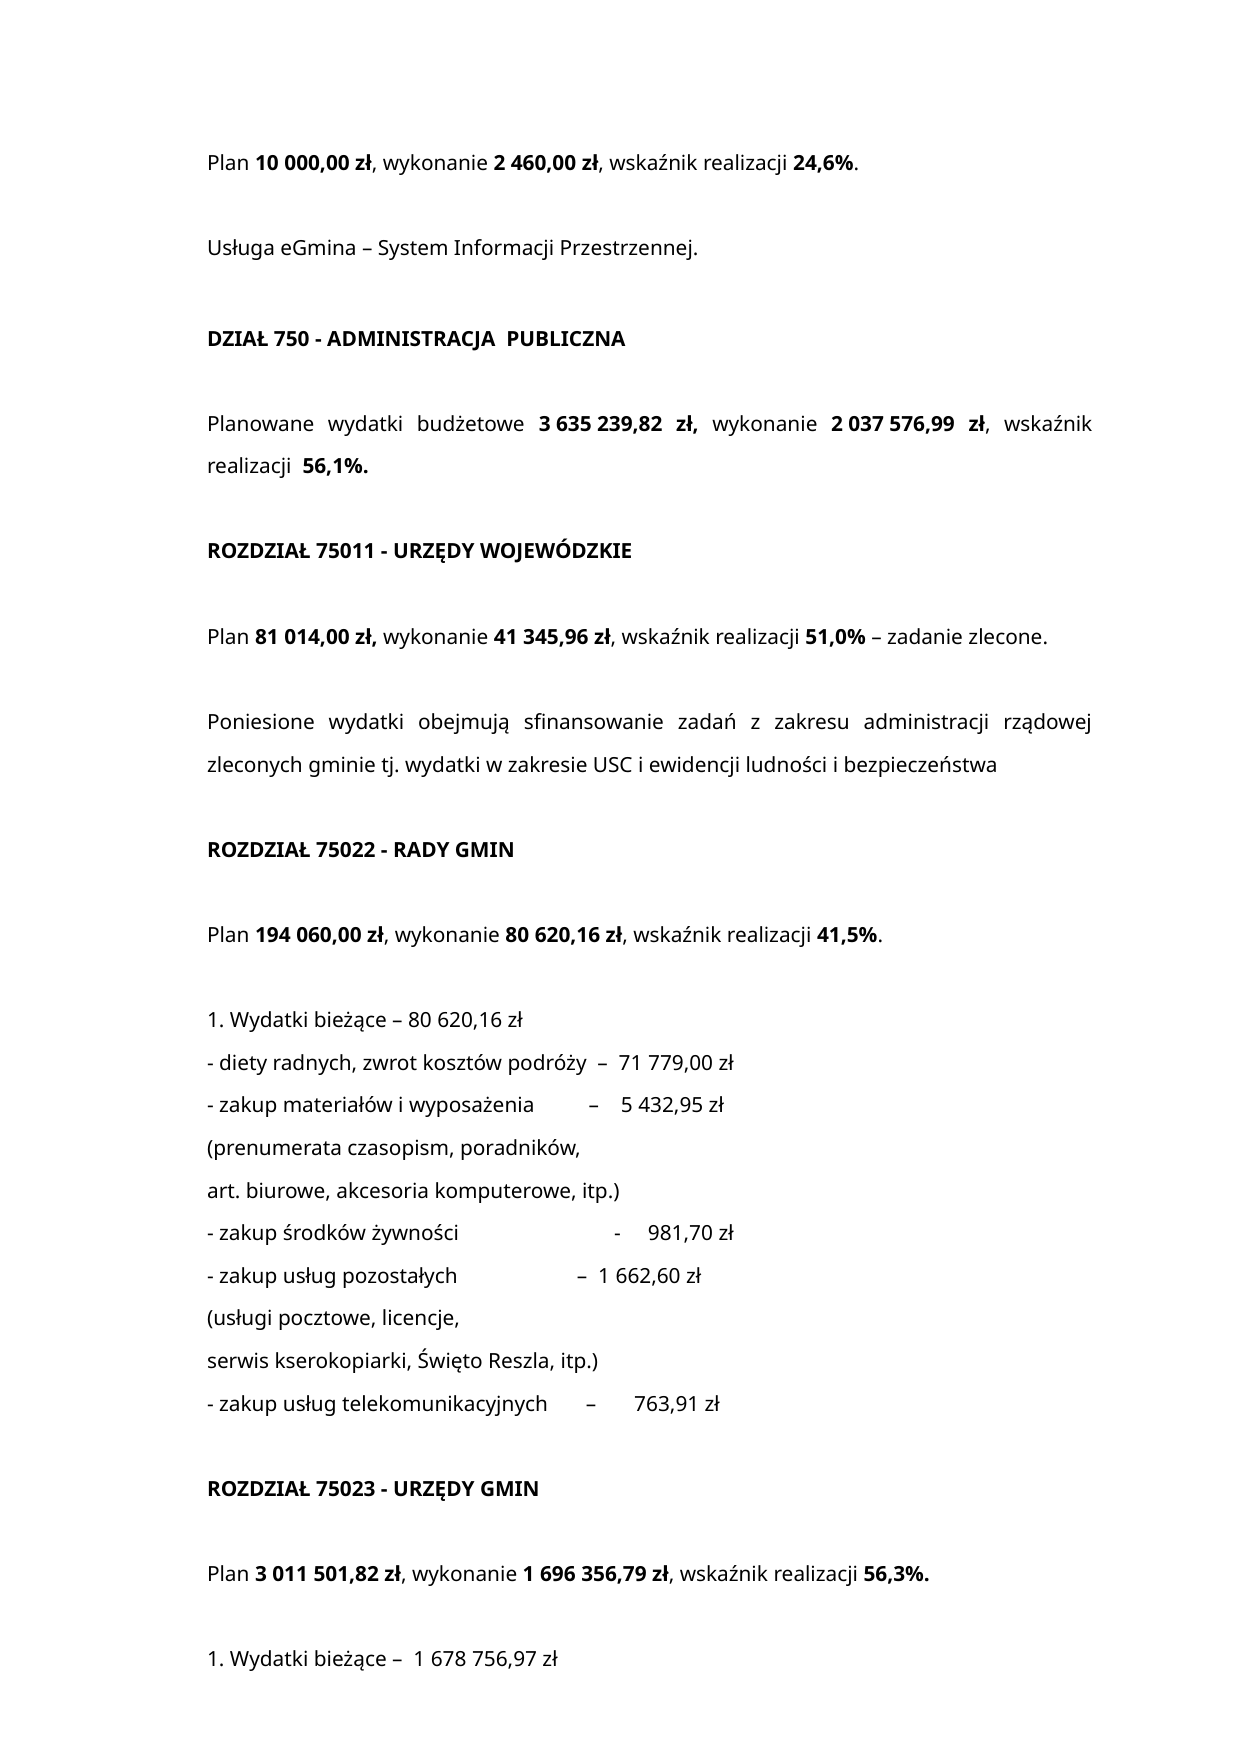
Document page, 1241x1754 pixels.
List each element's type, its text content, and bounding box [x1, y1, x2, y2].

text ROZDZIAŁ 75011 - URZĘDY WOJEWÓDZKIE [207, 537, 1092, 565]
text Poniesione wydatki obejmują sfinansowanie zadań z zakresu administracji rządowej zleconych gminie tj. wydatki w zakresie USC i ewidencji ludności i bezpieczeństwa [207, 707, 1092, 778]
text - zakup środków żywności - 981,70 zł [207, 1218, 1092, 1247]
text Plan 194 060,00 zł, wykonanie 80 620,16 zł, wskaźnik realizacji 41,5%. [207, 920, 1092, 948]
text - zakup usług pozostałych – 1 662,60 zł [207, 1261, 1092, 1289]
text ROZDZIAŁ 75022 - RADY GMIN [207, 835, 1092, 863]
text Plan 3 011 501,82 zł, wykonanie 1 696 356,79 zł, wskaźnik realizacji 56,3%. [207, 1559, 1092, 1588]
text - zakup usług telekomunikacyjnych – 763,91 zł [207, 1389, 1092, 1417]
text (prenumerata czasopism, poradników, [207, 1133, 1092, 1162]
text - diety radnych, zwrot kosztów podróży – 71 779,00 zł [207, 1048, 1092, 1076]
text ROZDZIAŁ 75023 - URZĘDY GMIN [207, 1474, 1092, 1502]
text (usługi pocztowe, licencje, [207, 1303, 1092, 1332]
text Plan 81 014,00 zł, wykonanie 41 345,96 zł, wskaźnik realizacji 51,0% – zadanie zlecone. [207, 622, 1092, 650]
text 1. Wydatki bieżące – 1 678 756,97 zł [207, 1644, 1092, 1673]
text art. biurowe, akcesoria komputerowe, itp.) [207, 1176, 1092, 1204]
text Usługa eGmina – System Informacji Przestrzennej. [207, 233, 1092, 261]
text - zakup materiałów i wyposażenia – 5 432,95 zł [207, 1091, 1092, 1119]
subtitle DZIAŁ 750 - ADMINISTRACJA PUBLICZNA [207, 324, 1092, 352]
text serwis kserokopiarki, Święto Reszla, itp.) [207, 1346, 1092, 1374]
text 1. Wydatki bieżące – 80 620,16 zł [207, 1005, 1092, 1034]
text Planowane wydatki budżetowe 3 635 239,82 zł, wykonanie 2 037 576,99 zł, wskaźnik realizacji 56,1%. [207, 409, 1092, 480]
text Plan 10 000,00 zł, wykonanie 2 460,00 zł, wskaźnik realizacji 24,6%. [207, 148, 1092, 176]
